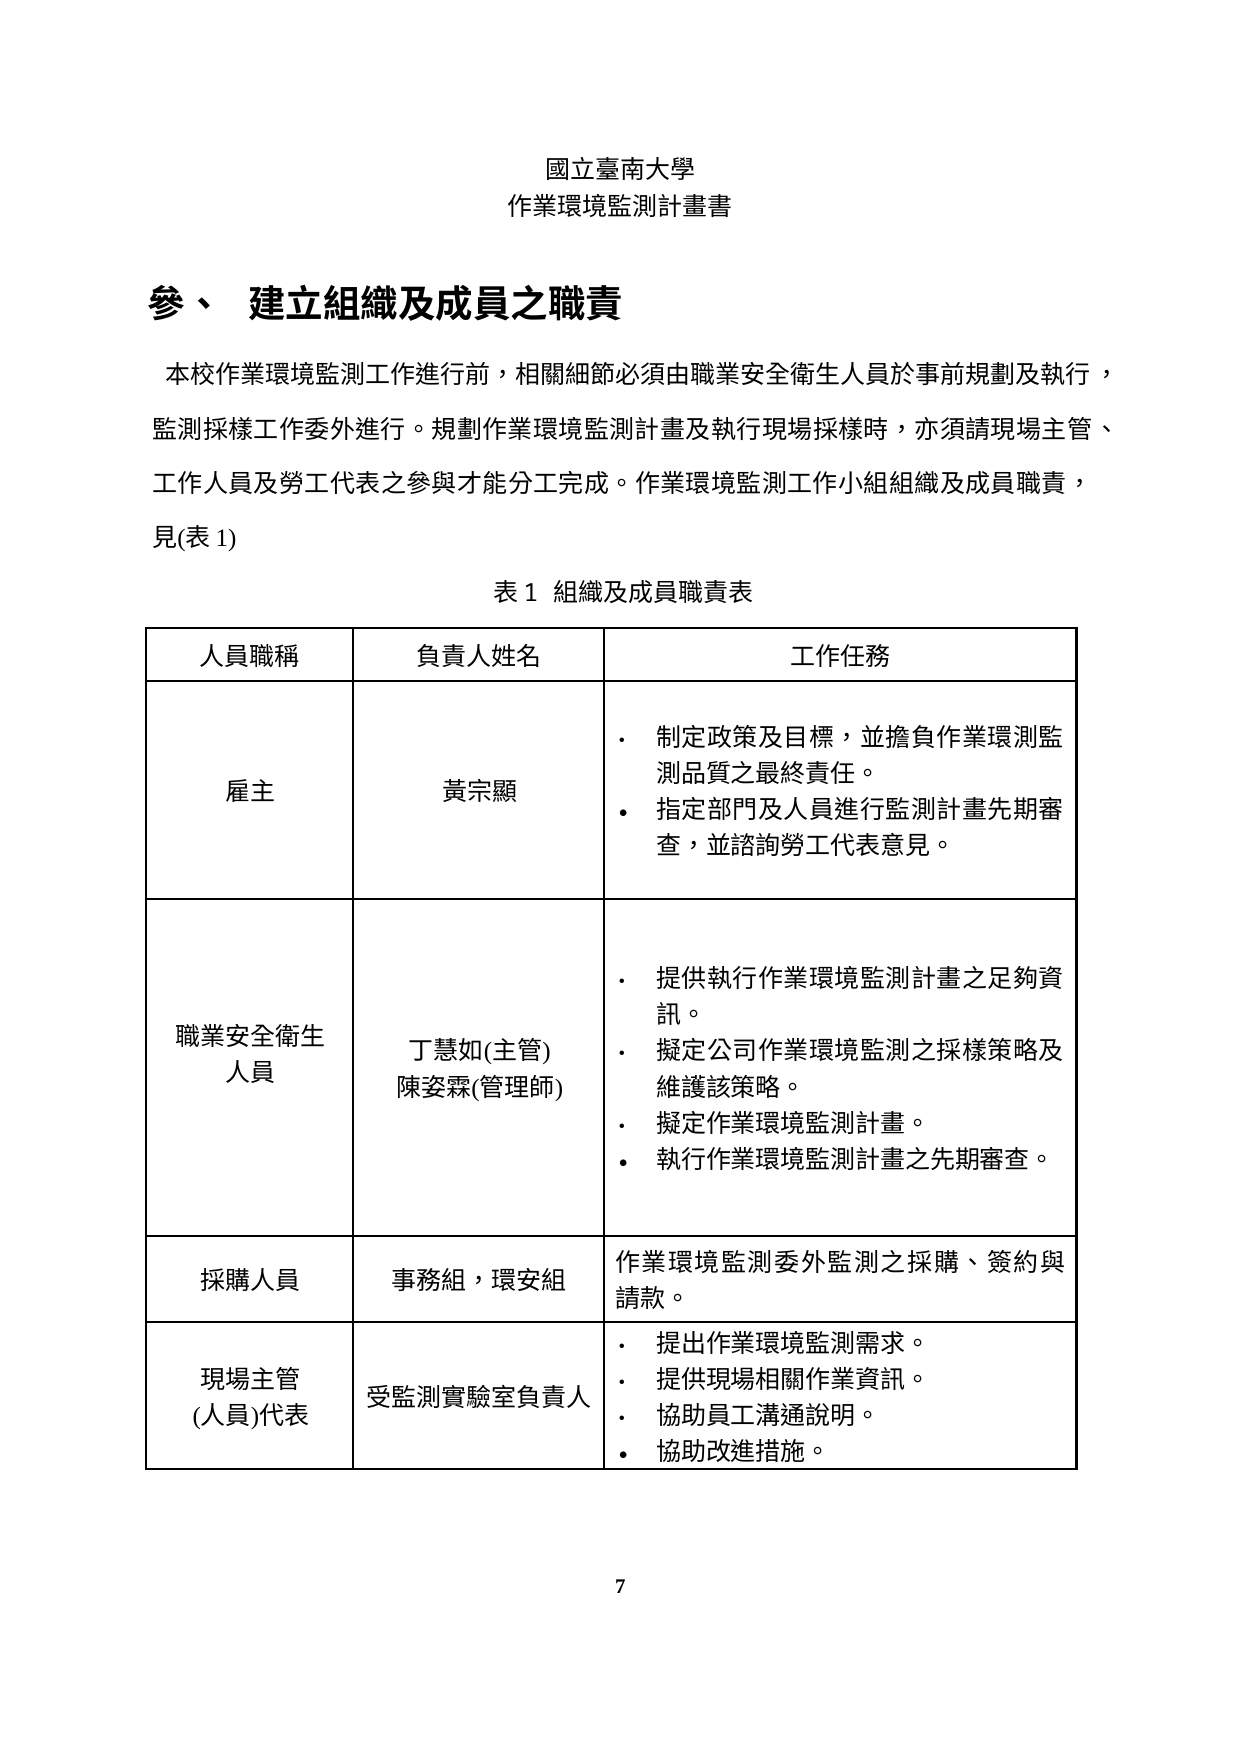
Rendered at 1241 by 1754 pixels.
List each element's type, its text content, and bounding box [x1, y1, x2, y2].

list 建立組織及成員之職責 [148, 274, 1092, 326]
